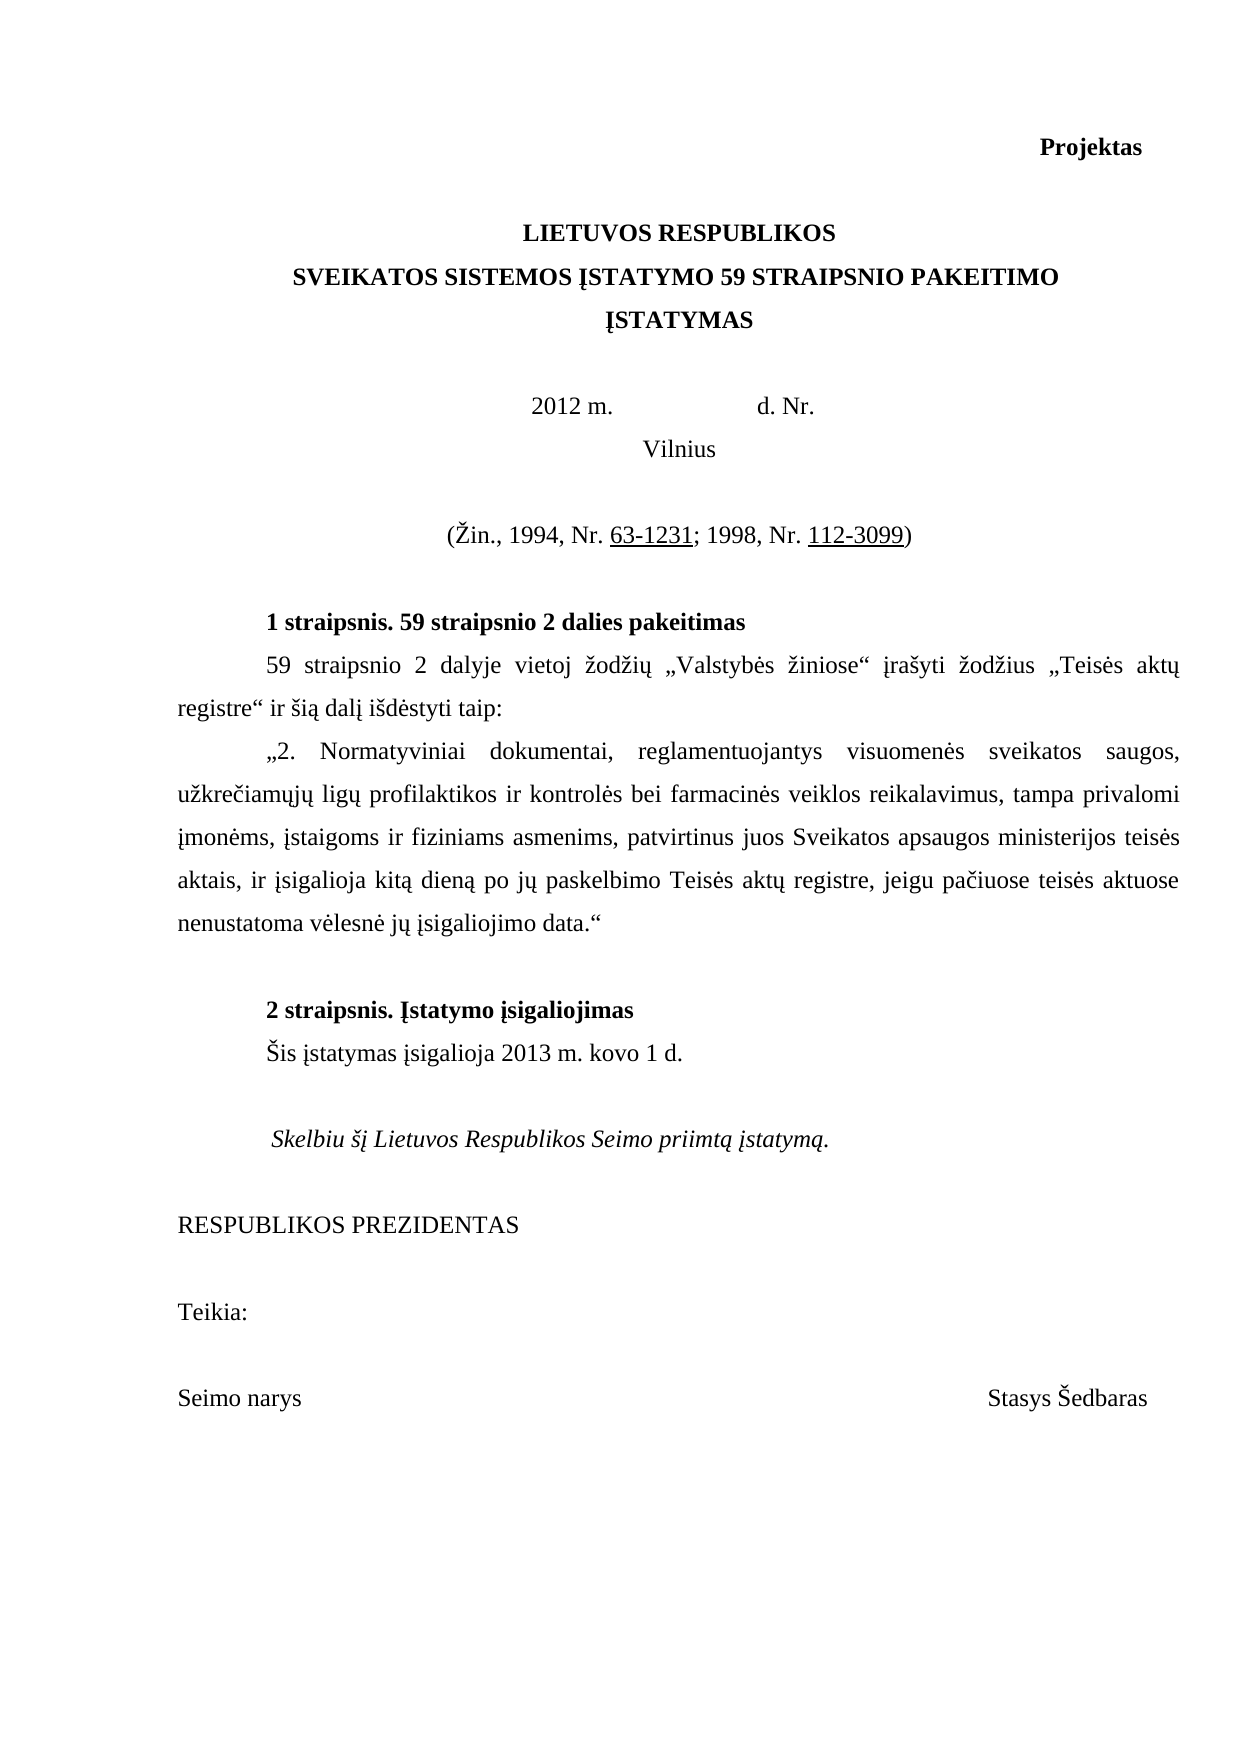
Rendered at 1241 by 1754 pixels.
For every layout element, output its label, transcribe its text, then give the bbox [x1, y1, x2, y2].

text 2012 m. d. Nr. [177, 391, 1181, 420]
text RESPUBLIKOS PREZIDENTAS [177, 1210, 1181, 1239]
text Teikia: [177, 1297, 1181, 1325]
text Skelbiu šį Lietuvos Respublikos Seimo priimtą įstatymą. [177, 1124, 1181, 1153]
text SVEIKATOS SISTEMOS ĮSTATYMO 59 STRAIPSNIO PAKEITIMO [177, 262, 1181, 290]
text ĮSTATYMAS [177, 305, 1181, 333]
text 1 straipsnis. 59 straipsnio 2 dalies pakeitimas [266, 607, 1181, 635]
text Vilnius [177, 434, 1181, 463]
text „2. Normatyviniai dokumentai, reglamentuojantys visuomenės sveikatos saugos, užkrečiamųjų ligų profilaktikos ir kontrolės bei farmacinės veiklos reikalavimus, tampa privalomi įmonėms, įstaigoms ir fiziniams asmenims, patvirtinus juos Sveikatos apsaugos ministerijos teisės aktais, ir įsigalioja kitą dieną po jų paskelbimo Teisės aktų registre, jeigu pačiuose teisės aktuose nenustatoma vėlesnė jų įsigaliojimo data.“ [177, 736, 1181, 937]
text 59 straipsnio 2 dalyje vietoj žodžių „Valstybės žiniose“ įrašyti žodžius „Teisės aktų registre“ ir šią dalį išdėstyti taip: [177, 650, 1181, 722]
text Projektas [777, 132, 1181, 161]
text 2 straipsnis. Įstatymo įsigaliojimas [177, 995, 1181, 1023]
text (Žin., 1994, Nr. 63-1231; 1998, Nr. 112-3099) [177, 520, 1181, 549]
text Seimo narys Stasys Šedbaras [177, 1383, 1181, 1412]
text Šis įstatymas įsigalioja 2013 m. kovo 1 d. [177, 1038, 1181, 1067]
text LIETUVOS RESPUBLIKOS [177, 218, 1181, 247]
